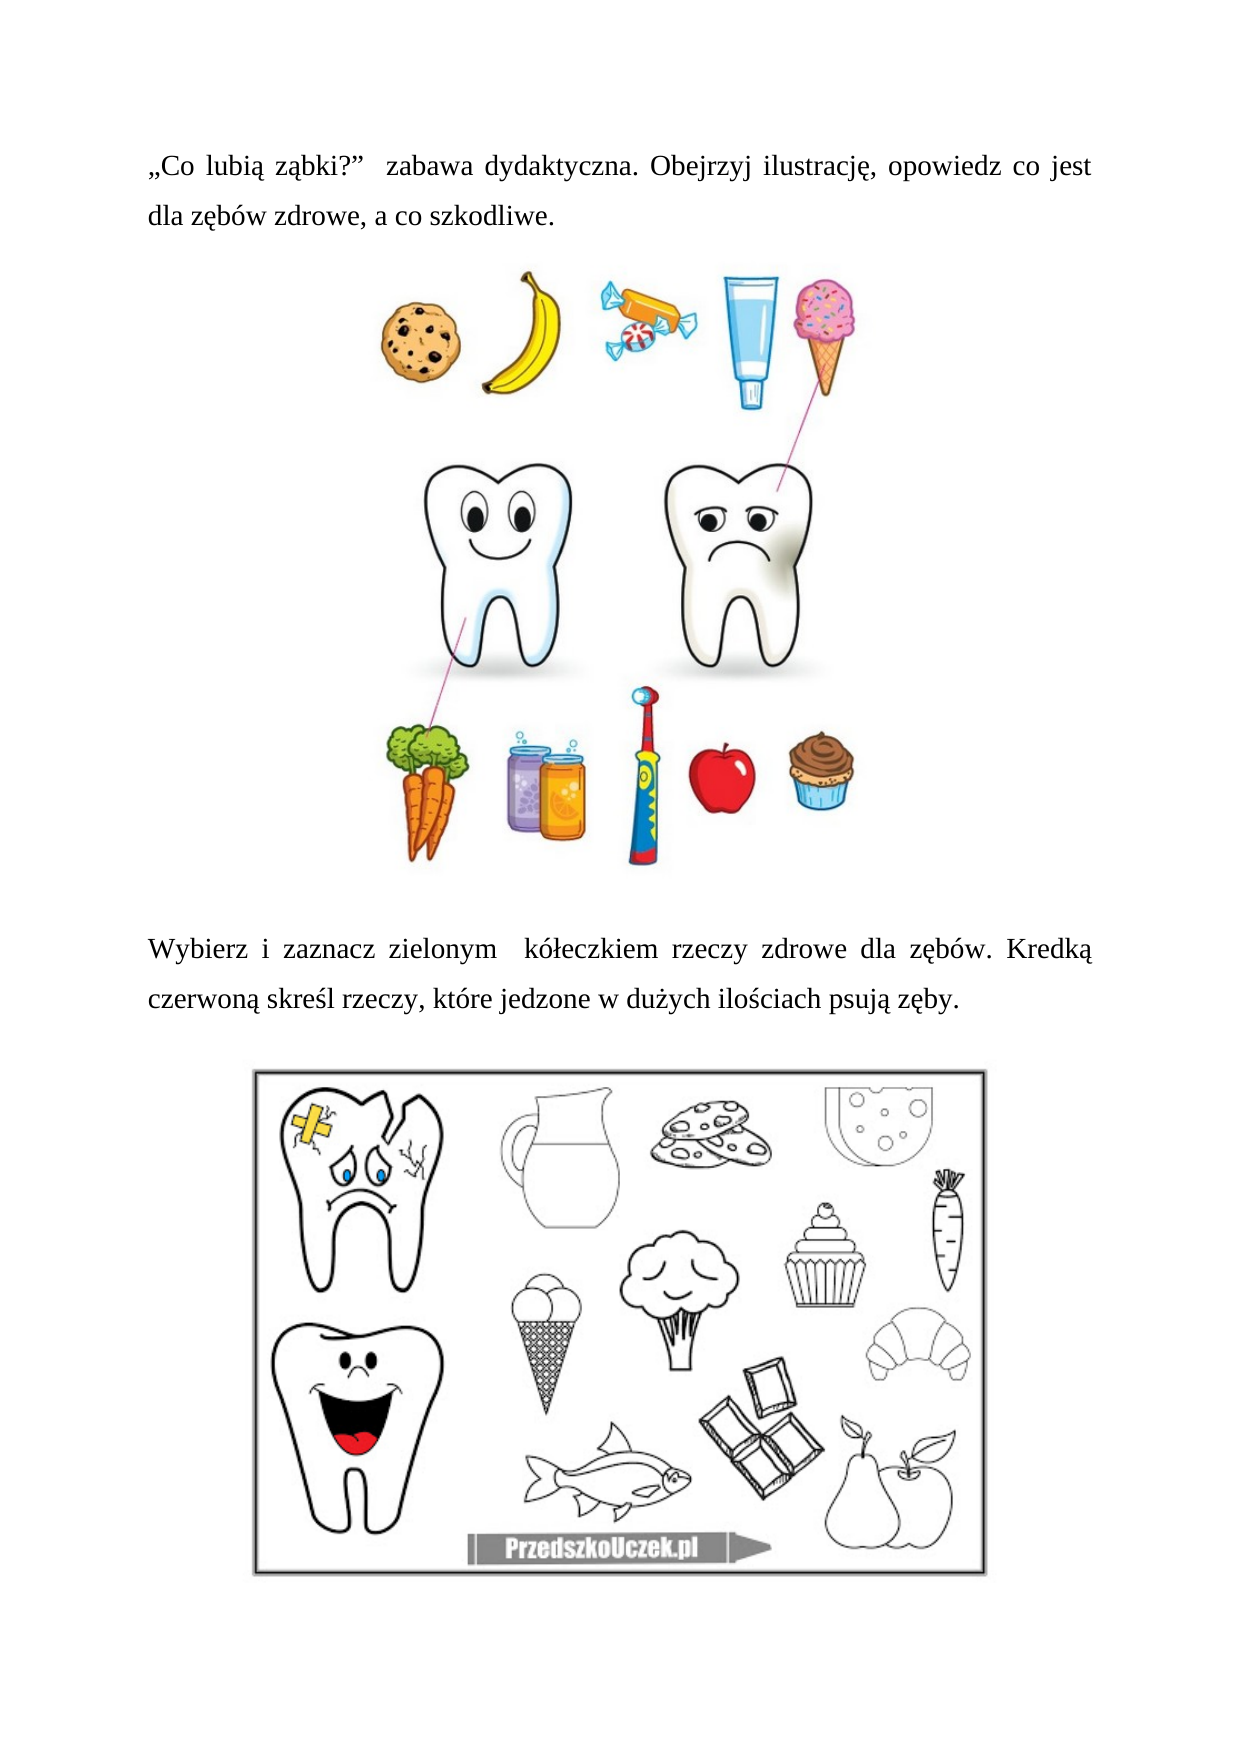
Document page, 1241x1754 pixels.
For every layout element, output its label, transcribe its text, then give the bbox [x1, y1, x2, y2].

text Wybierz i zaznacz zielonym kółeczkiem rzeczy zdrowe dla zębów. Kredką czerwoną skreśl rzeczy, które jedzone w dużych ilościach psują zęby. [148, 931, 1093, 1015]
picture [342, 248, 898, 898]
text „Co lubią ząbki?” zabawa dydaktyczna. Obejrzyj ilustrację, opowiedz co jest dla zębów zdrowe, a co szkodliwe. [148, 148, 1093, 231]
picture [231, 1048, 1009, 1598]
